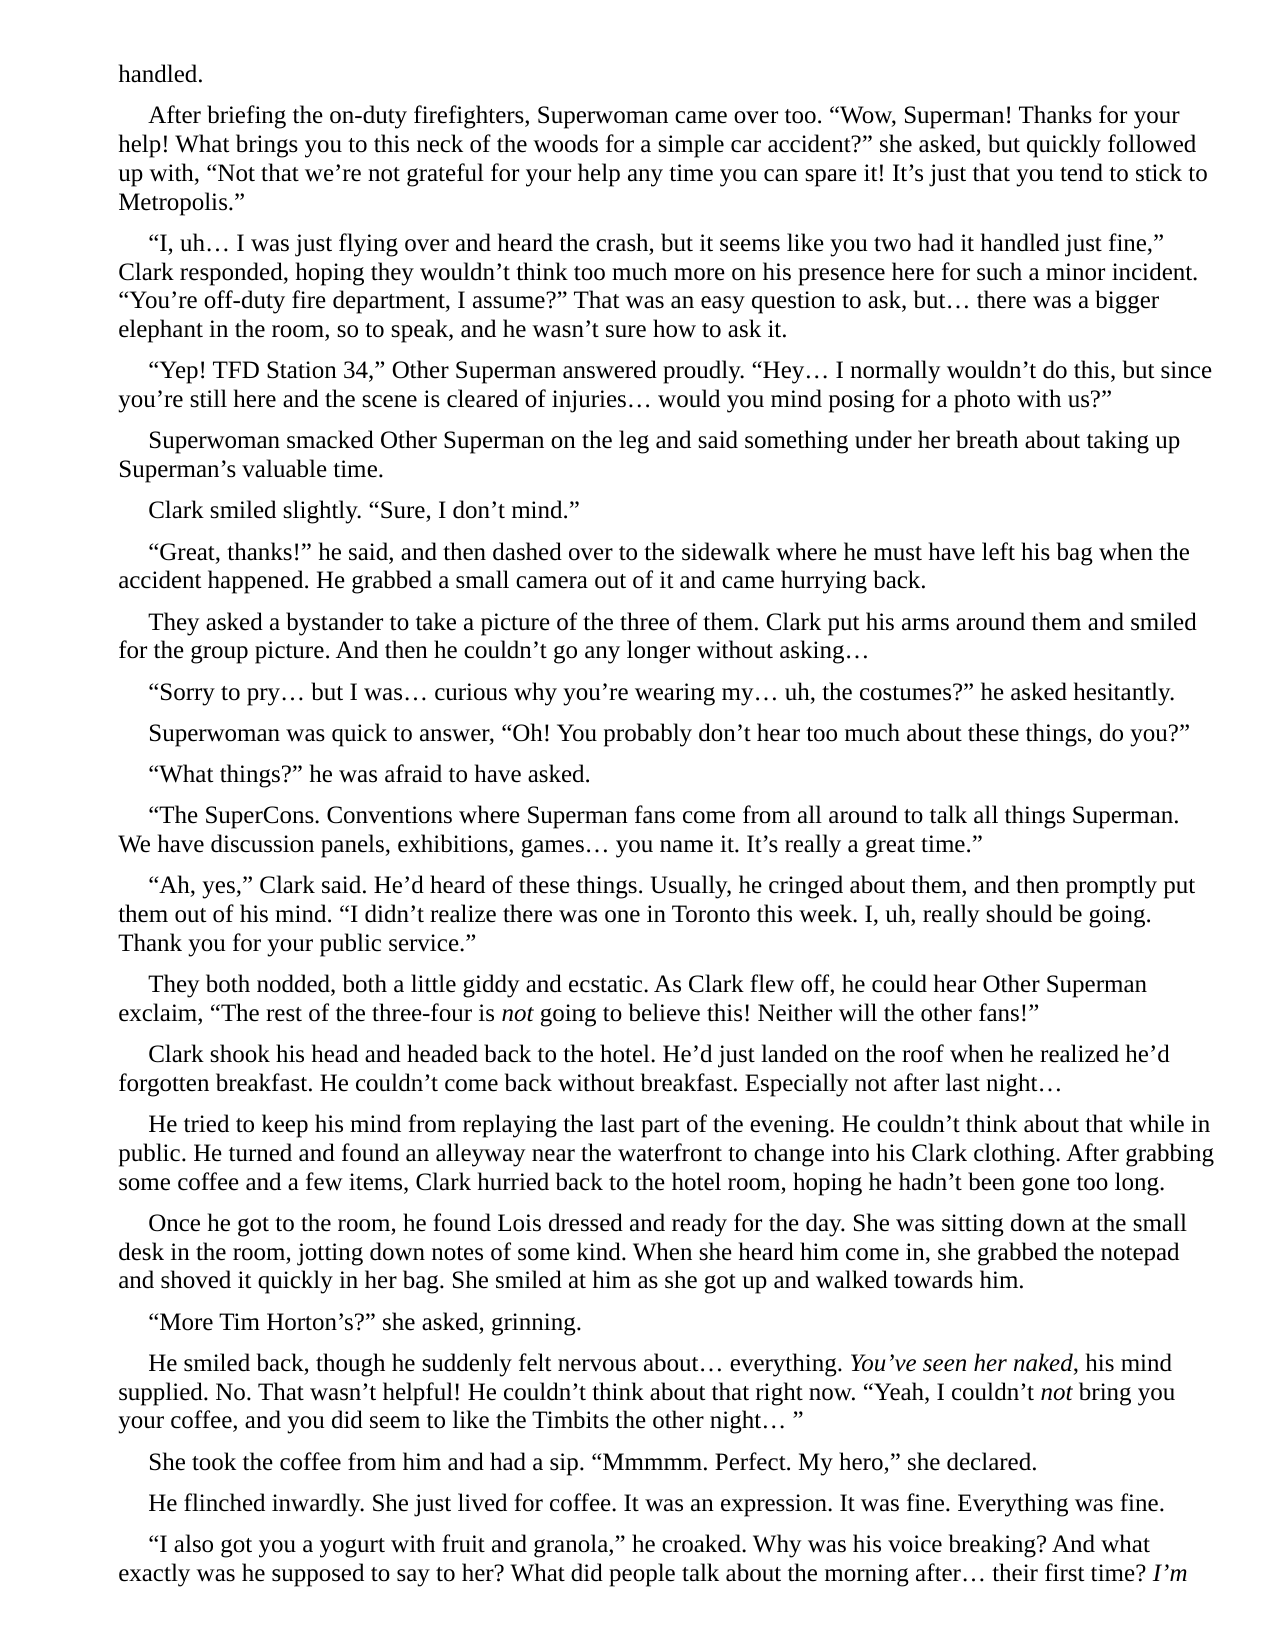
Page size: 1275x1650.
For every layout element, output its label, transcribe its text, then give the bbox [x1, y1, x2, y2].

text She took the coffee from him and had a sip. “Mmmmm. Perfect. My hero,” she declared. [118, 1447, 1216, 1475]
text “Yep! TFD Station 34,” Other Superman answered proudly. “Hey… I normally wouldn’t do this, but since you’re still here and the scene is cleared of injuries… would you mind posing for a photo with us?” [118, 355, 1216, 413]
text “More Tim Horton’s?” she asked, grinning. [118, 1307, 1216, 1335]
text He tried to keep his mind from replaying the last part of the evening. He couldn’t think about that while in public. He turned and found an alleyway near the waterfront to change into his Clark clothing. After grabbing some coffee and a few items, Clark hurried back to the hotel room, hoping he hadn’t been gone too long. [118, 1109, 1216, 1195]
text “Ah, yes,” Clark said. He’d heard of these things. Usually, he cringed about them, and then promptly put them out of his mind. “I didn’t realize there was one in Toronto this week. I, uh, really should be going. Thank you for your public service.” [118, 870, 1216, 957]
text He smiled back, though he suddenly felt nervous about… everything. You’ve seen her naked, his mind supplied. No. That wasn’t helpful! He couldn’t think about that right now. “Yeah, I couldn’t not bring you your coffee, and you did seem to like the Timbits the other night… ” [118, 1348, 1216, 1434]
text “The SuperCons. Conventions where Superman fans come from all around to talk all things Superman. We have discussion panels, exhibitions, games… you name it. It’s really a great time.” [118, 800, 1216, 858]
text handled. [118, 59, 1216, 88]
text Clark shook his head and headed back to the hotel. He’d just landed on the roof when he realized he’d forgotten breakfast. He couldn’t come back without breakfast. Especially not after last night… [118, 1039, 1216, 1097]
text “I also got you a yogurt with fruit and granola,” he croaked. Why was his voice breaking? And what exactly was he supposed to say to her? What did people talk about the morning after… their first time? I’m [118, 1529, 1216, 1587]
text They asked a bystander to take a picture of the three of them. Clark put his arms around them and smiled for the group picture. And then he couldn’t go any longer without asking… [118, 607, 1216, 664]
text Superwoman was quick to answer, “Oh! You probably don’t hear too much about these things, do you?” [118, 718, 1216, 747]
text “Sorry to pry… but I was… curious why you’re wearing my… uh, the costumes?” he asked hesitantly. [118, 677, 1216, 705]
text They both nodded, both a little giddy and ecstatic. As Clark flew off, he could hear Other Superman exclaim, “The rest of the three-four is not going to believe this! Neither will the other fans!” [118, 969, 1216, 1027]
text Superwoman smacked Other Superman on the leg and said something under her breath about taking up Superman’s valuable time. [118, 425, 1216, 483]
text “Great, thanks!” he said, and then dashed over to the sidewalk where he must have left his bag when the accident happened. He grabbed a small camera out of it and came hurrying back. [118, 537, 1216, 594]
text “What things?” he was afraid to have asked. [118, 759, 1216, 788]
text Clark smiled slightly. “Sure, I don’t mind.” [118, 495, 1216, 524]
text Once he got to the room, he found Lois dressed and ready for the day. She was sitting down at the small desk in the room, jotting down notes of some kind. When she heard him come in, she grabbed the notepad and shoved it quickly in her bag. She smiled at him as she got up and walked towards him. [118, 1208, 1216, 1294]
text “I, uh… I was just flying over and heard the crash, but it seems like you two had it handled just fine,” Clark responded, hoping they wouldn’t think too much more on his presence here for such a minor incident. “You’re off-duty fire department, I assume?” That was an easy question to ask, but… there was a bigger elephant in the room, so to speak, and he wasn’t sure how to ask it. [118, 228, 1216, 343]
text After briefing the on-duty firefighters, Superwoman came over too. “Wow, Superman! Thanks for your help! What brings you to this neck of the woods for a simple car accident?” she asked, but quickly followed up with, “Not that we’re not grateful for your help any time you can spare it! It’s just that you tend to stick to Metropolis.” [118, 100, 1216, 215]
text He flinched inwardly. She just lived for coffee. It was an expression. It was fine. Everything was fine. [118, 1488, 1216, 1517]
